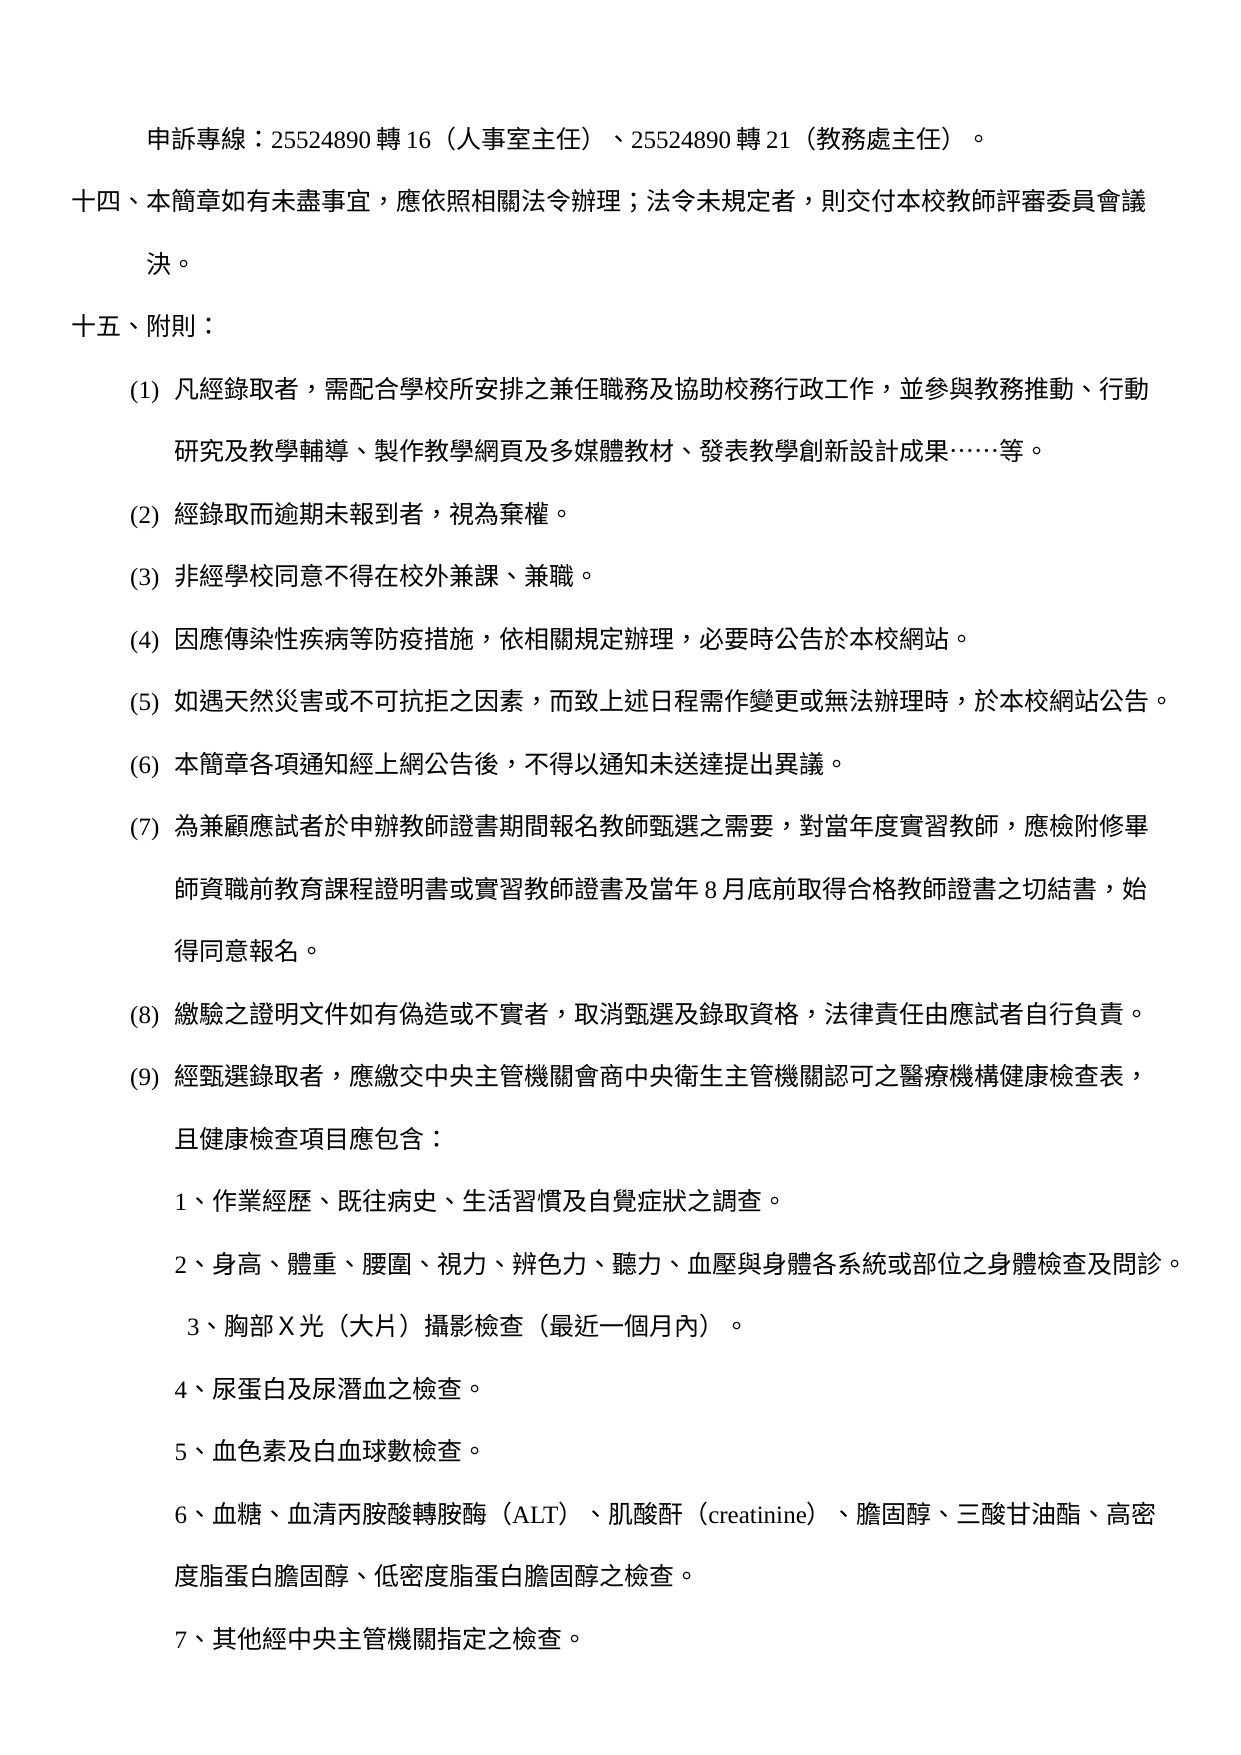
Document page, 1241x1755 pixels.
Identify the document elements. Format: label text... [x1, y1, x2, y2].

list 因應傳染性疾病等防疫措施，依相關規定辦理，必要時公告於本校網站。 [130, 596, 1169, 658]
list 非經學校同意不得在校外兼課、兼職。 [130, 533, 1169, 596]
list 本簡章各項通知經上網公告後，不得以通知未送達提出異議。 [130, 721, 1169, 783]
list 如遇天然災害或不可抗拒之因素，而致上述日程需作變更或無法辦理時，於本校網站公告。 [130, 658, 1169, 721]
list 為兼顧應試者於申辦教師證書期間報名教師甄選之需要，對當年度實習教師，應檢附修畢師資職前教育課程證明書或實習教師證書及當年8月底前取得合格教師證書之切結書，始得同意報名。 [130, 783, 1169, 971]
text 7、其他經中央主管機關指定之檢查。 [174, 1596, 1169, 1658]
text 1、作業經歷、既往病史、生活習慣及自覺症狀之調查。 [174, 1158, 1169, 1221]
text 2、身高、體重、腰圍、視力、辨色力、聽力、血壓與身體各系統或部位之身體檢查及問診。 3、胸部Ｘ光（大片）攝影檢查（最近一個月內）。 [174, 1221, 1169, 1346]
list 繳驗之證明文件如有偽造或不實者，取消甄選及錄取資格，法律責任由應試者自行負責。 [130, 971, 1169, 1033]
text 6、血糖、血清丙胺酸轉胺酶（ALT）、肌酸酐（creatinine）、膽固醇、三酸甘油酯、高密度脂蛋白膽固醇、低密度脂蛋白膽固醇之檢查。 [174, 1471, 1169, 1596]
text 申訴專線：25524890轉16（人事室主任）、25524890轉21（教務處主任）。 [146, 96, 1169, 158]
text 4、尿蛋白及尿潛血之檢查。 [174, 1346, 1169, 1408]
list 經甄選錄取者，應繳交中央主管機關會商中央衛生主管機關認可之醫療機構健康檢查表，且健康檢查項目應包含： [130, 1033, 1169, 1158]
list 經錄取而逾期未報到者，視為棄權。 [130, 471, 1169, 533]
text 十四、本簡章如有未盡事宜，應依照相關法令辦理；法令未規定者，則交付本校教師評審委員會議決。 [71, 158, 1169, 283]
text 5、血色素及白血球數檢查。 [174, 1408, 1169, 1471]
text 十五、附則： [71, 283, 1169, 346]
list 凡經錄取者，需配合學校所安排之兼任職務及協助校務行政工作，並參與教務推動、行動研究及教學輔導、製作教學網頁及多媒體教材、發表教學創新設計成果……等。 [130, 346, 1169, 471]
